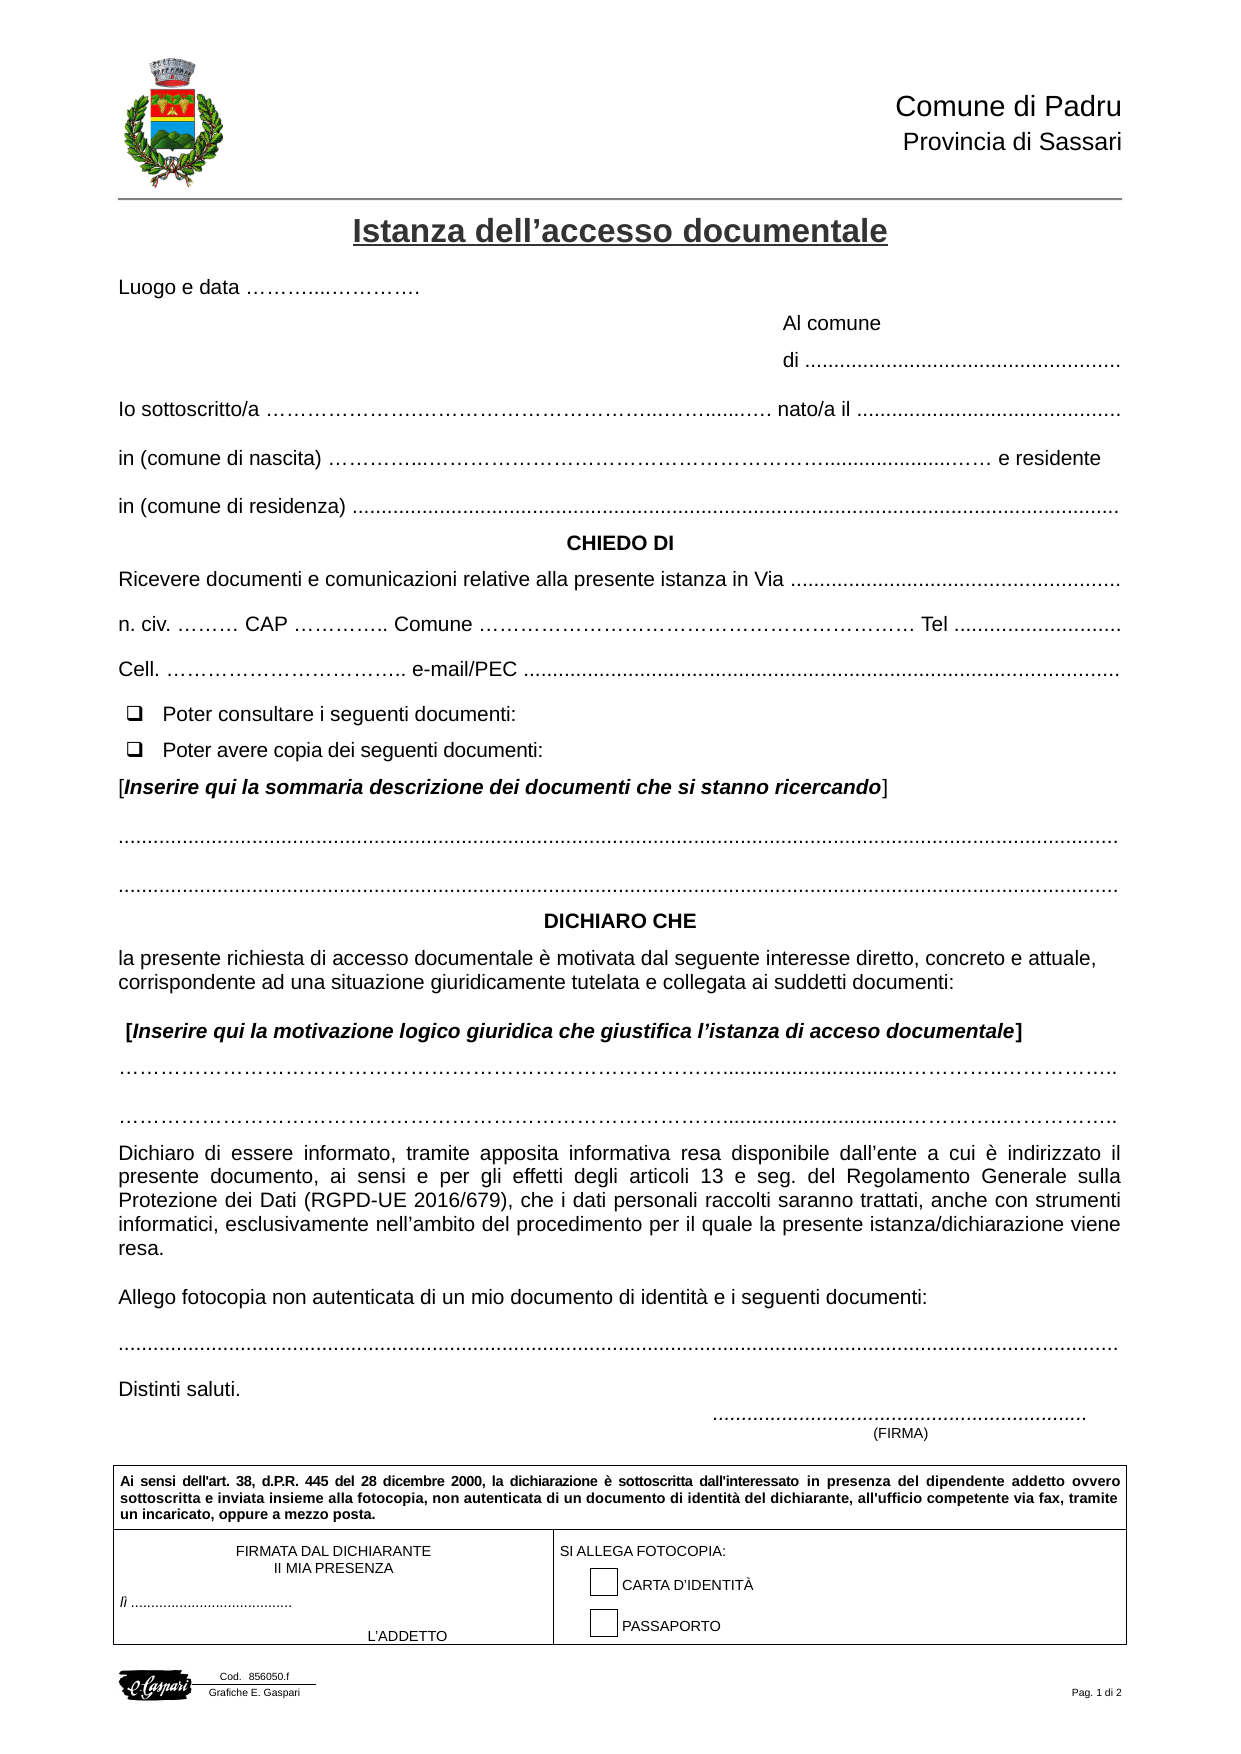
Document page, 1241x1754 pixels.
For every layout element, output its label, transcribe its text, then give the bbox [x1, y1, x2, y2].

list Poter consultare i seguenti documenti: [125, 702, 1122, 726]
text [Inserire qui la sommaria descrizione dei documenti che si stanno ricercando] [118, 775, 1122, 799]
table_header Ai sensi dell'art. 38, d.P.R. 445 del 28 dicembre 2000, la dichiarazione è sottoscritta dall'interessato in presenza del dipendente addetto ovvero sottoscritta e inviata insieme alla fotocopia, non autenticata di un documento di identità del dichiarante, all'ufficio competente via fax, tramite un incaricato, oppure a mezzo posta. [114, 1466, 1126, 1529]
text Io sottoscritto/a ………………….……………………………...…….......…. nato/a il [118, 396, 1122, 420]
text Comune di Padru [224, 89, 1122, 122]
table_cell SI ALLEGA FOTOCOPIA: CARTA D’IDENTITÀ PASSAPORTO [554, 1530, 1126, 1644]
text Cell. …………………………….. e-mail/PEC [118, 657, 1122, 681]
text ................................................................. [679, 1401, 1122, 1425]
text (FIRMA) [679, 1425, 1122, 1442]
text Allego fotocopia non autenticata di un mio documento di identità e i seguenti documenti: [118, 1285, 1122, 1309]
text CHIEDO DI [118, 531, 1122, 555]
text ……………………………………………………………………………................................…………..…………….. [118, 1055, 1122, 1079]
picture [122, 58, 224, 189]
text la presente richiesta di accesso documentale è motivata dal seguente interesse diretto, concreto e attuale, corrispondente ad una situazione giuridicamente tutelata e collegata ai suddetti documenti: [118, 946, 1122, 993]
text [Inserire qui la motivazione logico giuridica che giustifica l’istanza di acceso documentale] [125, 1018, 1122, 1042]
table_cell FIRMATA DAL DICHIARANTE II MIA PRESENZA lì ........................................ L’ADDETTO [114, 1530, 553, 1644]
text Distinti saluti. [118, 1377, 1122, 1401]
text Ricevere documenti e comunicazioni relative alla presente istanza in Via [118, 567, 1122, 591]
text ……………………………………………………………………………................................…………..…………….. [118, 1104, 1122, 1128]
text DICHIARO CHE [118, 909, 1122, 933]
subtitle Istanza dell’accesso documentale [118, 211, 1122, 249]
text Provincia di Sassari [224, 127, 1122, 156]
text di [783, 347, 1122, 371]
text Al comune [783, 311, 1122, 335]
text in (comune di residenza) [118, 494, 1122, 518]
text in (comune di nascita) …………...…………………………………………………......................…… e residente [118, 445, 1122, 469]
list Poter avere copia dei seguenti documenti: [125, 738, 1122, 762]
text n. civ. ……… CAP ………….. Comune ……………………………………………………… Tel [118, 612, 1122, 636]
text Luogo e data ………....…………. [118, 274, 1122, 298]
text Dichiaro di essere informato, tramite apposita informativa resa disponibile dall’ente a cui è indirizzato il presente documento, ai sensi e per gli effetti degli articoli 13 e seg. del Regolamento Generale sulla Protezione dei Dati (RGPD-UE 2016/679), che i dati personali raccolti saranno trattati, anche con strumenti informatici, esclusivamente nell’ambito del procedimento per il quale la presente istanza/dichiarazione viene resa. [118, 1140, 1122, 1260]
picture [118, 1669, 192, 1701]
